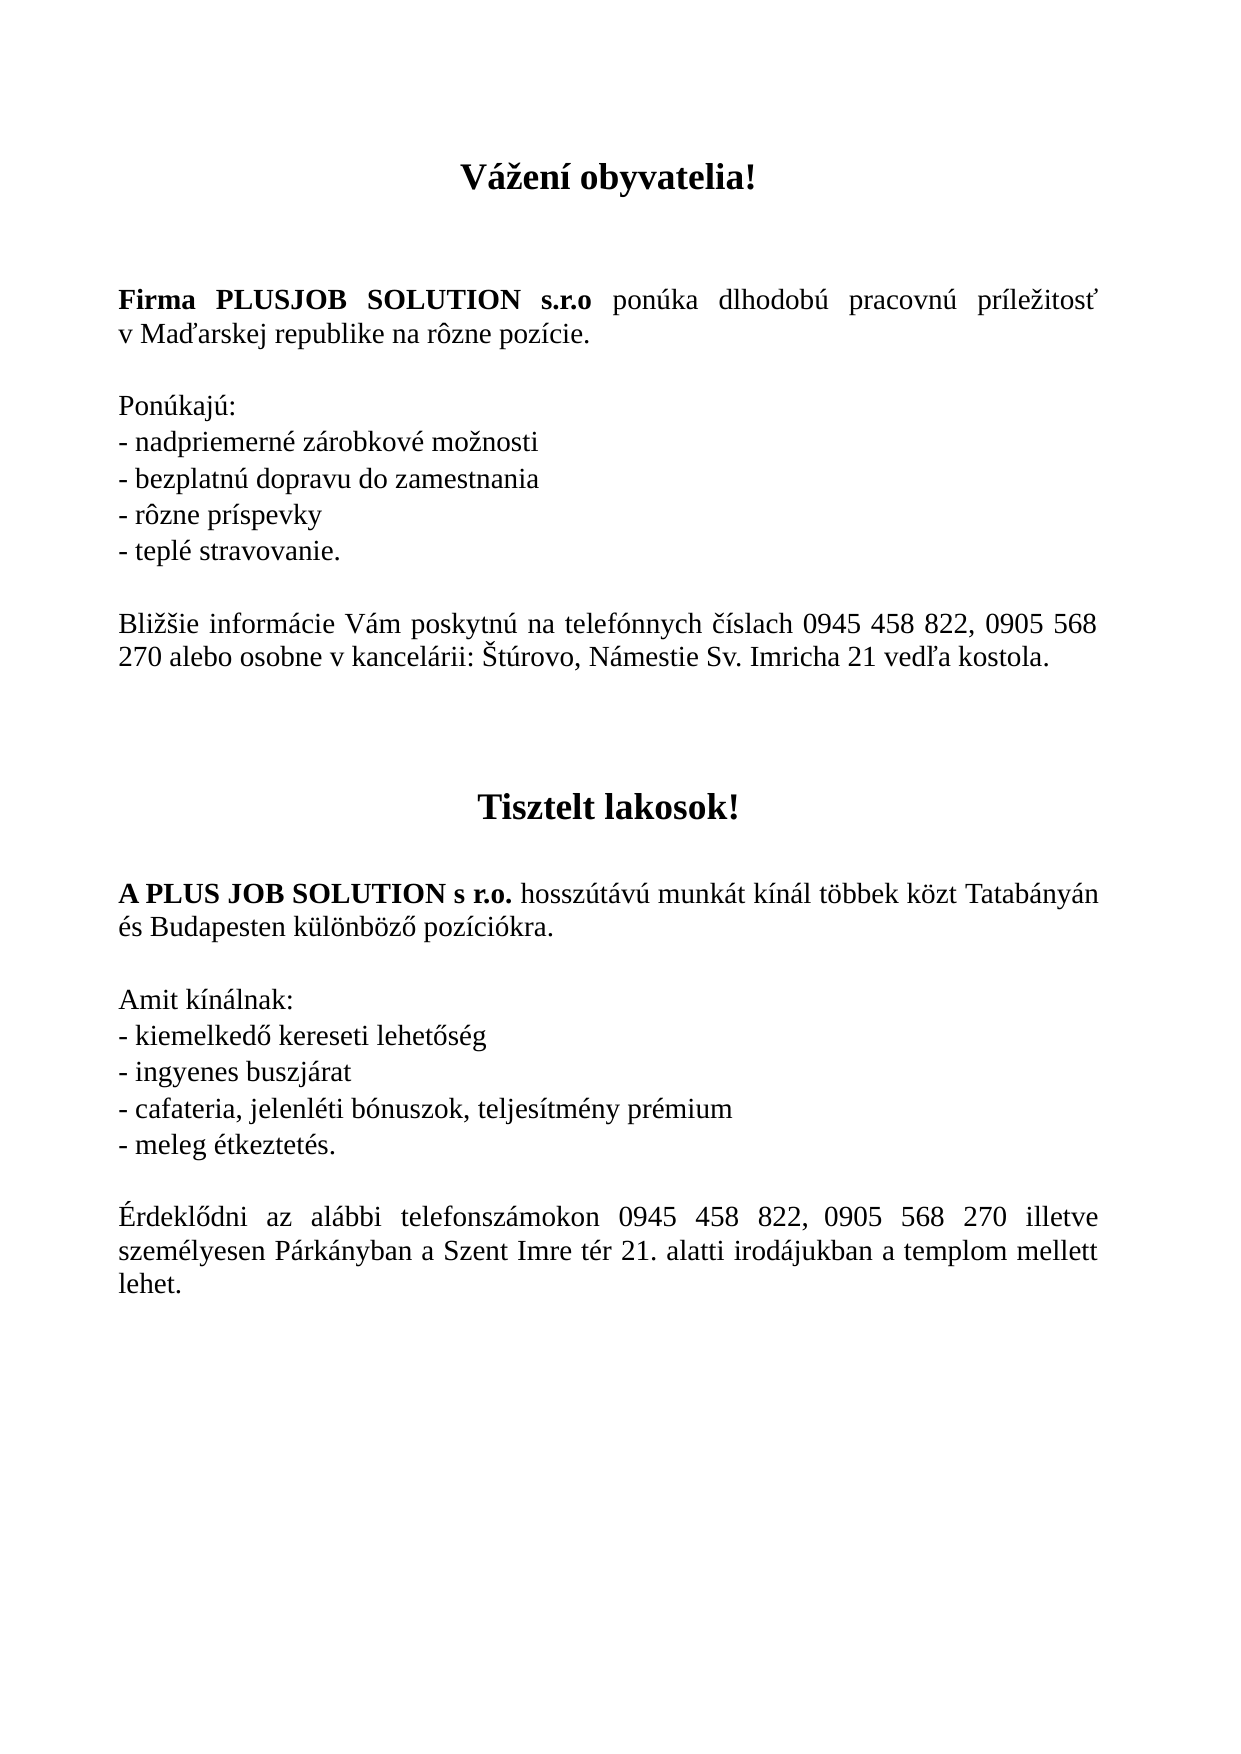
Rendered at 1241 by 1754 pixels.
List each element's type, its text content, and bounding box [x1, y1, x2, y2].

text Ponúkajú: [118, 388, 1099, 422]
text A PLUS JOB SOLUTION s r.o. hosszútávú munkát kínál többek közt Tatabányán és Budapesten különböző pozíciókra. [118, 876, 1099, 943]
text - ingyenes buszjárat [118, 1054, 1099, 1088]
text Vážení obyvatelia! [118, 154, 1099, 197]
text - rôzne príspevky [118, 497, 1099, 531]
text - teplé stravovanie. [118, 533, 1099, 567]
text - kiemelkedő kereseti lehetőség [118, 1018, 1099, 1052]
text Tisztelt lakosok! [118, 784, 1099, 827]
text Érdeklődni az alábbi telefonszámokon 0945 458 822, 0905 568 270 illetve személyesen Párkányban a Szent Imre tér 21. alatti irodájukban a templom mellett lehet. [118, 1199, 1099, 1300]
text - nadpriemerné zárobkové možnosti [118, 424, 1099, 458]
text - meleg étkeztetés. [118, 1127, 1099, 1161]
text - cafateria, jelenléti bónuszok, teljesítmény prémium [118, 1091, 1099, 1124]
text Firma PLUSJOB SOLUTION s.r.o ponúka dlhodobú pracovnú príležitosť v Maďarskej republike na rôzne pozície. [118, 282, 1099, 349]
text Amit kínálnak: [118, 982, 1099, 1016]
text Bližšie informácie Vám poskytnú na telefónnych číslach 0945 458 822, 0905 568 270 alebo osobne v kancelárii: Štúrovo, Námestie Sv. Imricha 21 vedľa kostola. [118, 606, 1099, 673]
text - bezplatnú dopravu do zamestnania [118, 461, 1099, 494]
